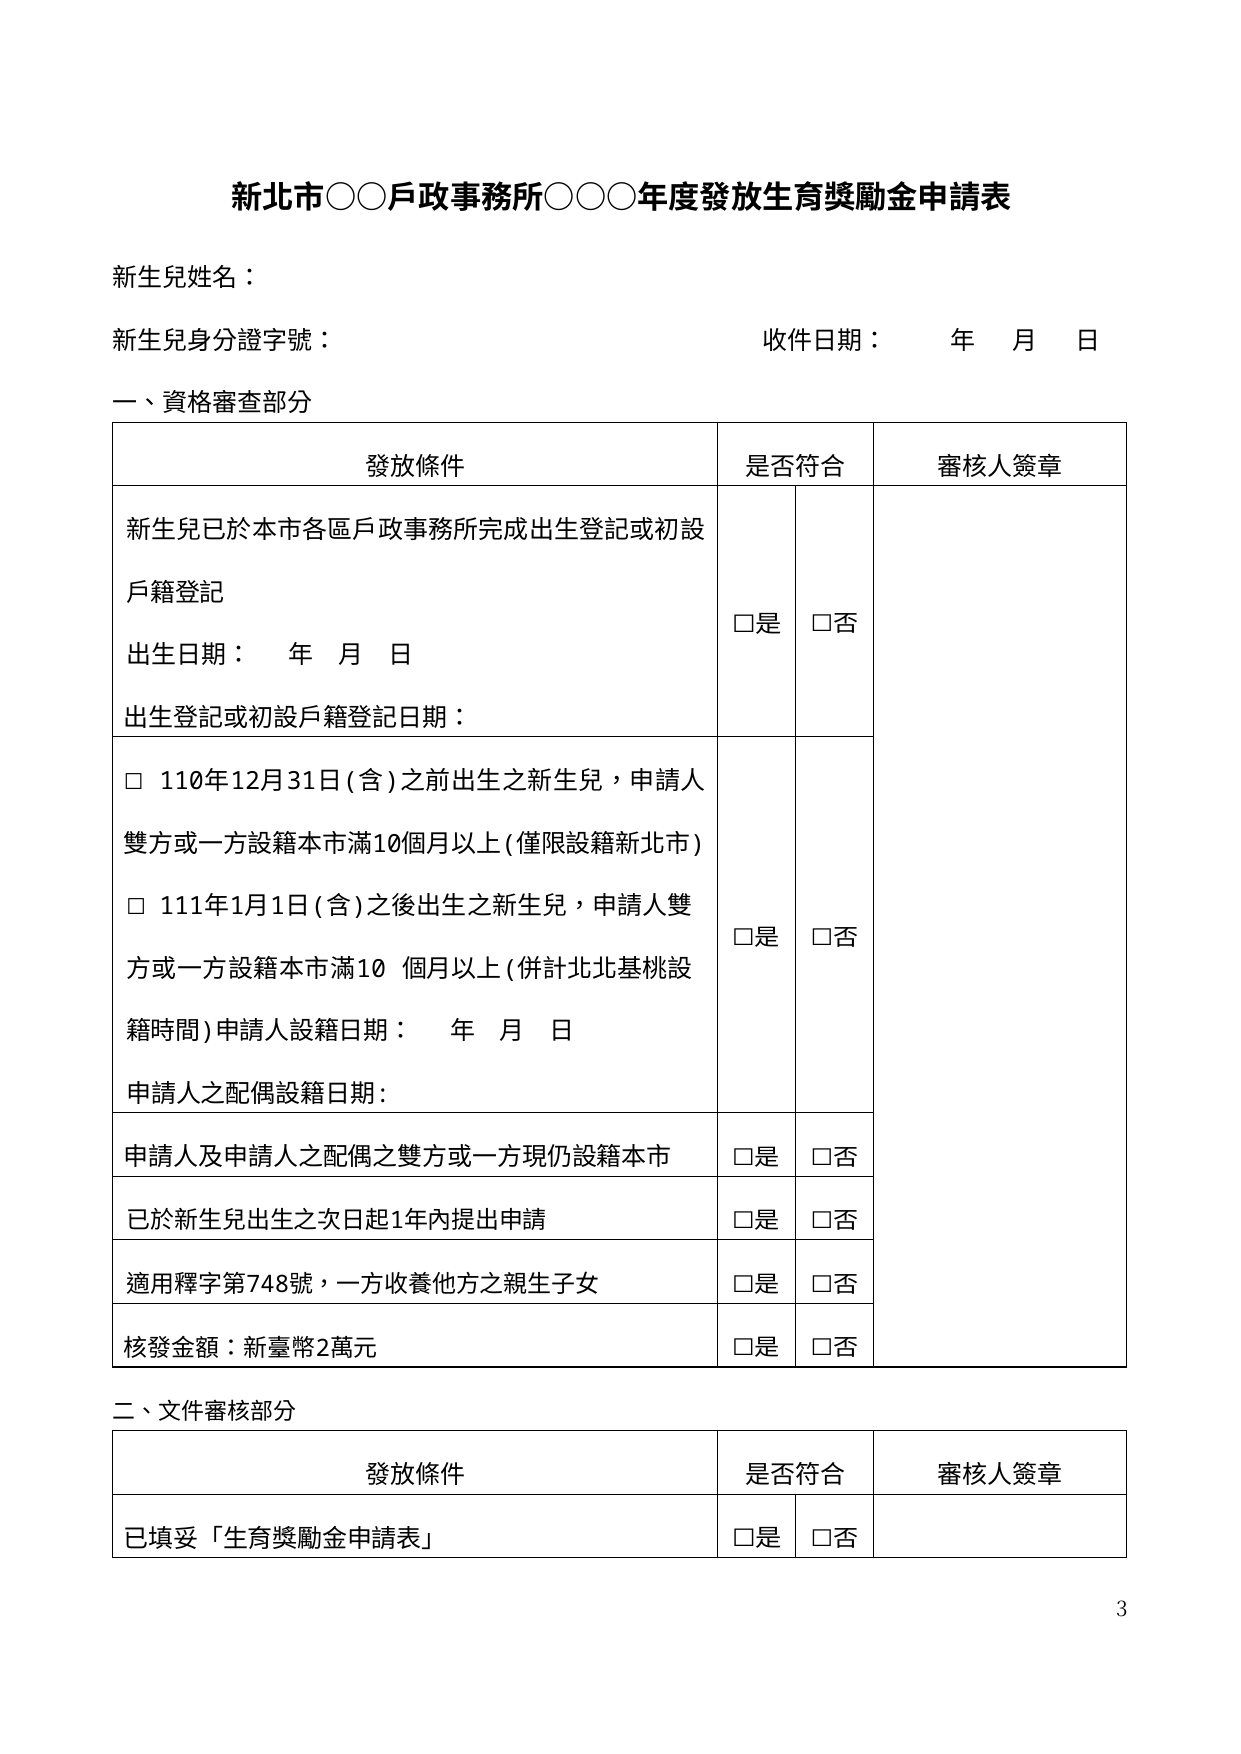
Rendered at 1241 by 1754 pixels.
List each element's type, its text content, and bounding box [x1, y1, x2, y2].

table_cell ☐是 [718, 1240, 795, 1303]
table_cell 已於新生兒出生之次日起1年內提出申請 [113, 1177, 717, 1239]
table_cell ☐否 [796, 1177, 873, 1239]
table_cell 已填妥「生育獎勵金申請表」 [113, 1495, 717, 1557]
table_header 發放條件 [113, 423, 717, 485]
table_cell [874, 486, 1126, 1366]
table_header 發放條件 [113, 1431, 717, 1493]
text 新北市○○戶政事務所○○○年度發放生育獎勵金申請表 [115, 153, 1128, 215]
table_cell ☐是 [718, 1304, 795, 1366]
table_cell ☐是 [718, 486, 795, 736]
text 二、文件審核部分 [112, 1367, 1128, 1430]
table_cell ☐是 [718, 737, 795, 1112]
table_cell [874, 1495, 1126, 1557]
text 一、資格審查部分 [112, 359, 1128, 422]
table_header 審核人簽章 [874, 1431, 1126, 1493]
table_cell 申請人及申請人之配偶之雙方或一方現仍設籍本市 [113, 1113, 717, 1176]
table_cell ☐否 [796, 1304, 873, 1366]
table_header 審核人簽章 [874, 423, 1126, 485]
table_cell 適用釋字第748號，一方收養他方之親生子女 [113, 1240, 717, 1303]
table_cell ☐否 [796, 486, 873, 736]
table_cell ☐否 [796, 737, 873, 1112]
table_cell ☐否 [796, 1240, 873, 1303]
table_cell ☐是 [718, 1113, 795, 1176]
table_cell 核發金額：新臺幣2萬元 [113, 1304, 717, 1366]
table_header 是否符合 [718, 1431, 873, 1493]
text 新生兒身分證字號： 收件日期： 年 月 日 [112, 297, 1128, 359]
table_cell 新生兒已於本市各區戶政事務所完成出生登記或初設戶籍登記 出生日期： 年 月 日 出生登記或初設戶籍登記日期： [113, 486, 717, 736]
table_cell ☐否 [796, 1113, 873, 1176]
table_cell ☐否 [796, 1495, 873, 1557]
text 新生兒姓名： [112, 234, 1128, 297]
table_header 是否符合 [718, 423, 873, 485]
table_cell ☐是 [718, 1177, 795, 1239]
table_cell ☐是 [718, 1495, 795, 1557]
table_cell 110年12月31日(含)之前出生之新生兒，申請人雙方或一方設籍本市滿10個月以上(僅限設籍新北市) 111年1月1日(含)之後出生之新生兒，申請人雙方或一方設籍本市滿10 個月以上(併計北北基桃設籍時間)申請人設籍日期： 年 月 日 申請人之配偶設籍日期: [113, 737, 717, 1112]
